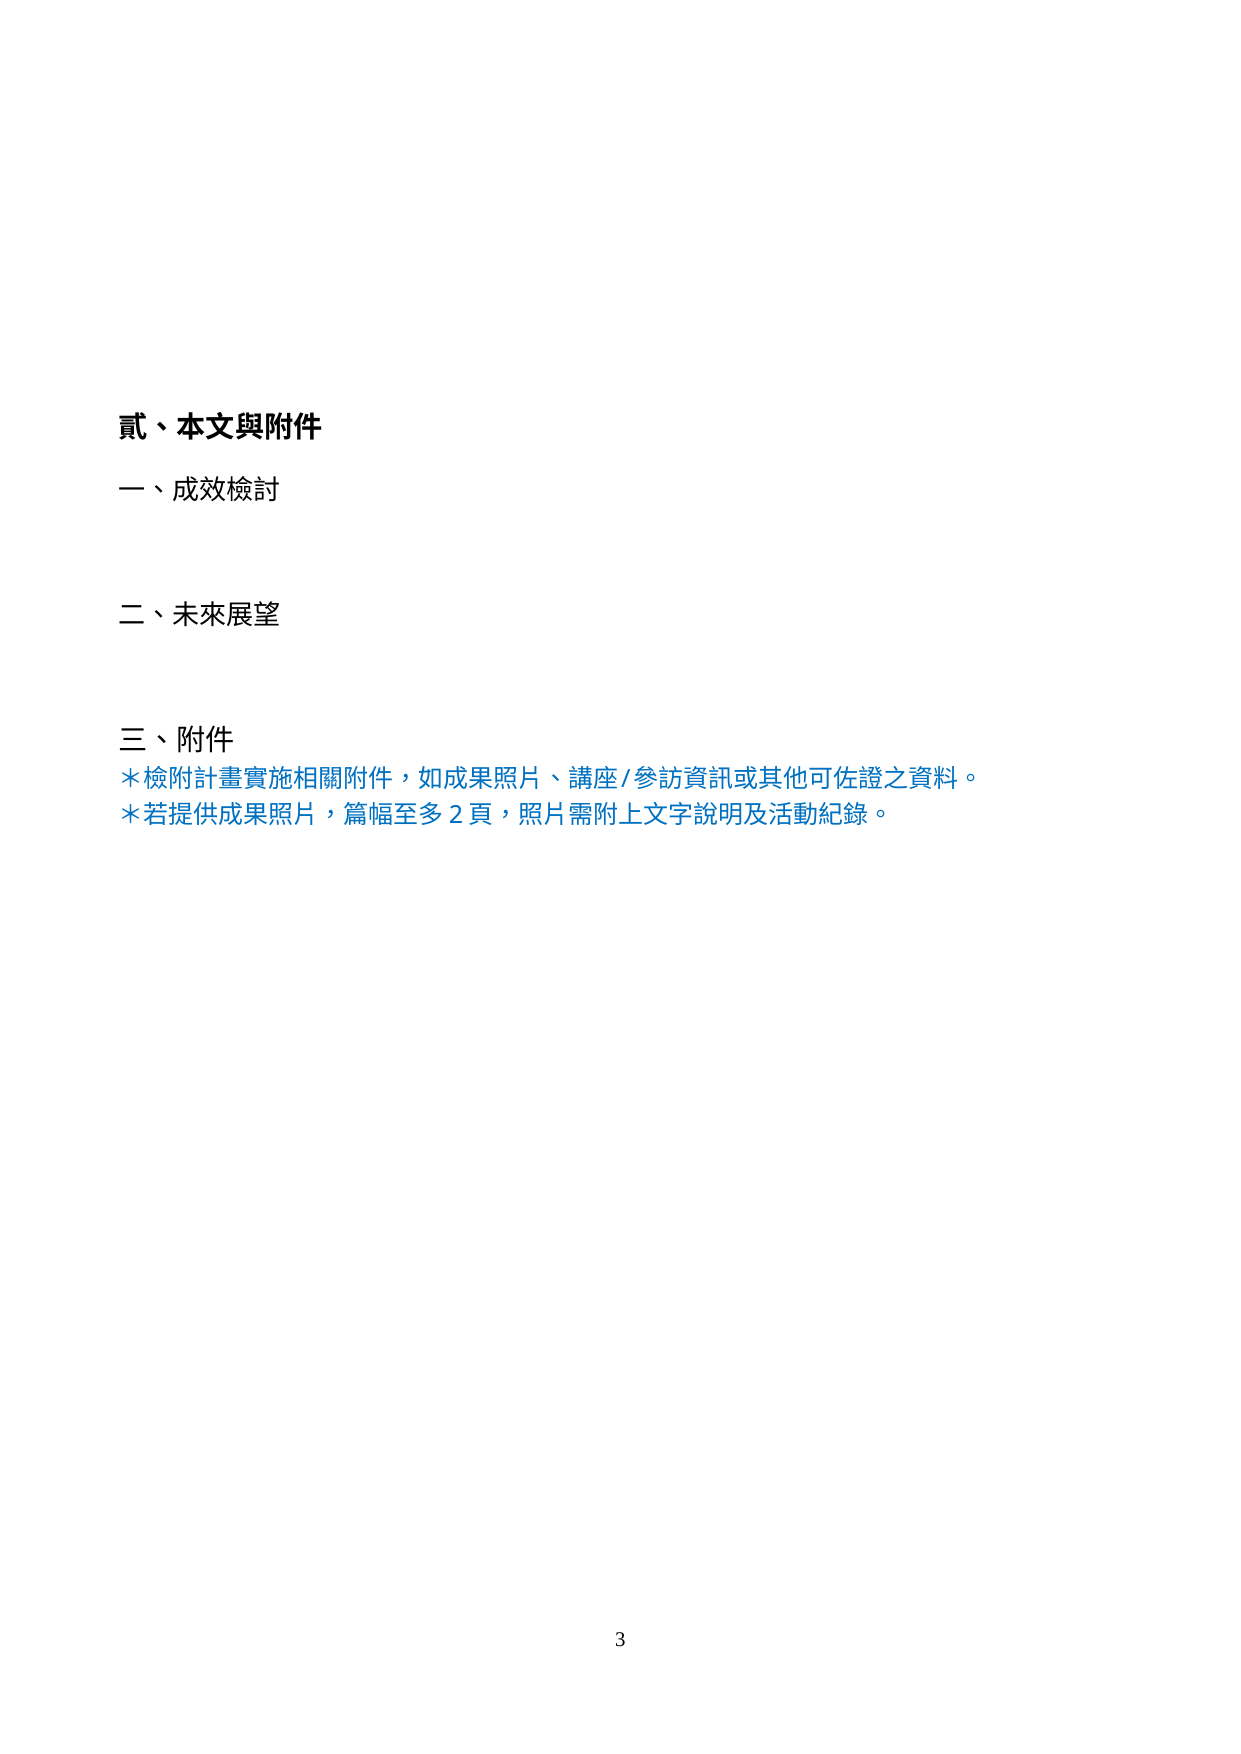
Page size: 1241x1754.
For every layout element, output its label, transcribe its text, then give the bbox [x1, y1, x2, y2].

text 貳、本文與附件 [118, 383, 1122, 446]
text 一、成效檢討 [118, 446, 1122, 508]
text ＊檢附計畫實施相關附件，如成果照片、講座/參訪資訊或其他可佐證之資料。 [118, 758, 1122, 795]
text 二、未來展望 [118, 571, 1122, 633]
text ＊若提供成果照片，篇幅至多2頁，照片需附上文字說明及活動紀錄。 [118, 795, 1122, 831]
text 三、附件 [118, 696, 1122, 758]
